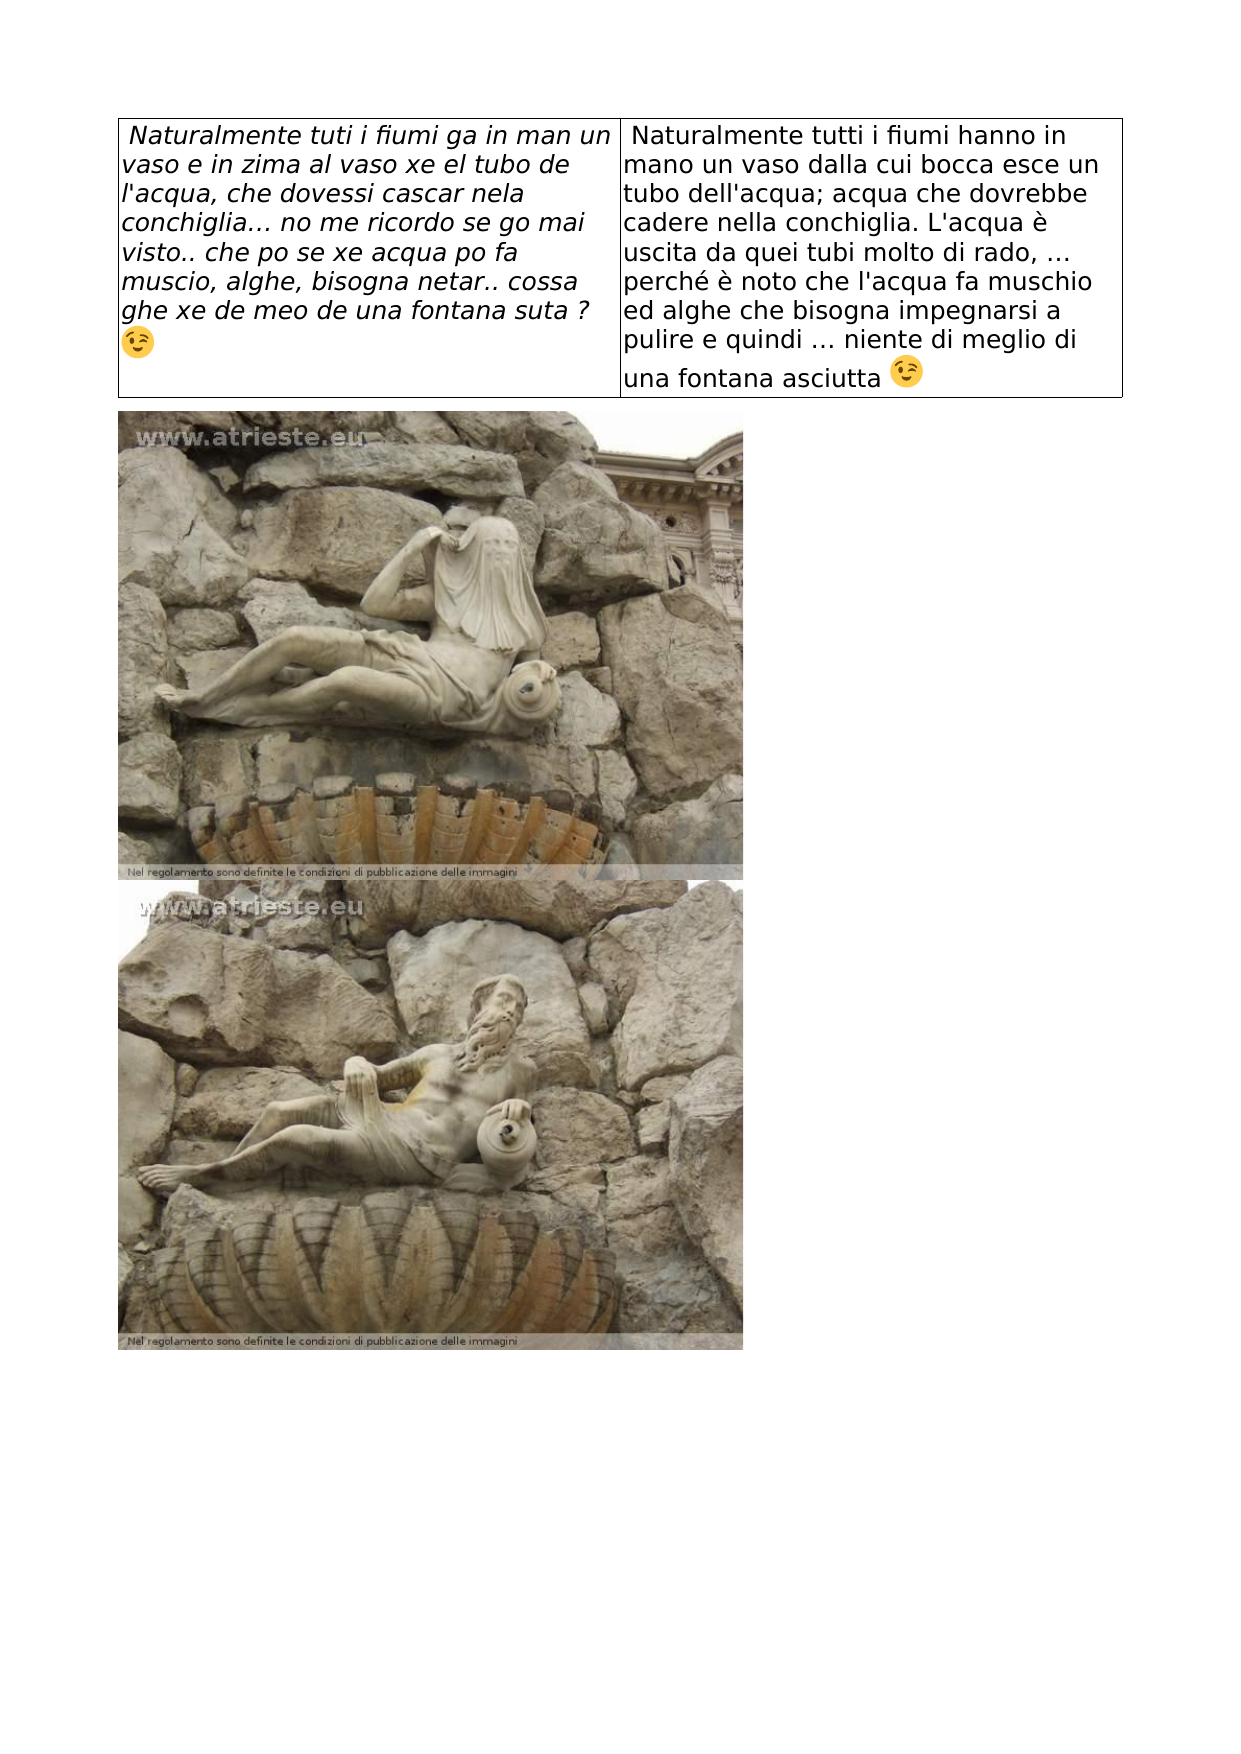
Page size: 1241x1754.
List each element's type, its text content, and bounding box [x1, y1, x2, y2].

table_header Naturalmente tutti i fiumi hanno in mano un vaso dalla cui bocca esce un tubo dell'acqua; acqua che dovrebbe cadere nella conchiglia. L'acqua è uscita da quei tubi molto di rado, … perché è noto che l'acqua fa muschio ed alghe che bisogna impegnarsi a pulire e quindi … niente di meglio di una fontana asciutta [621, 119, 1122, 397]
picture [118, 411, 744, 1350]
table_header Naturalmente tuti i fiumi ga in man un vaso e in zima al vaso xe el tubo de l'acqua, che dovessi cascar nela conchiglia… no me ricordo se go mai visto.. che po se xe acqua po fa muscio, alghe, bisogna netar.. cossa ghe xe de meo de una fontana suta ? [119, 119, 620, 397]
